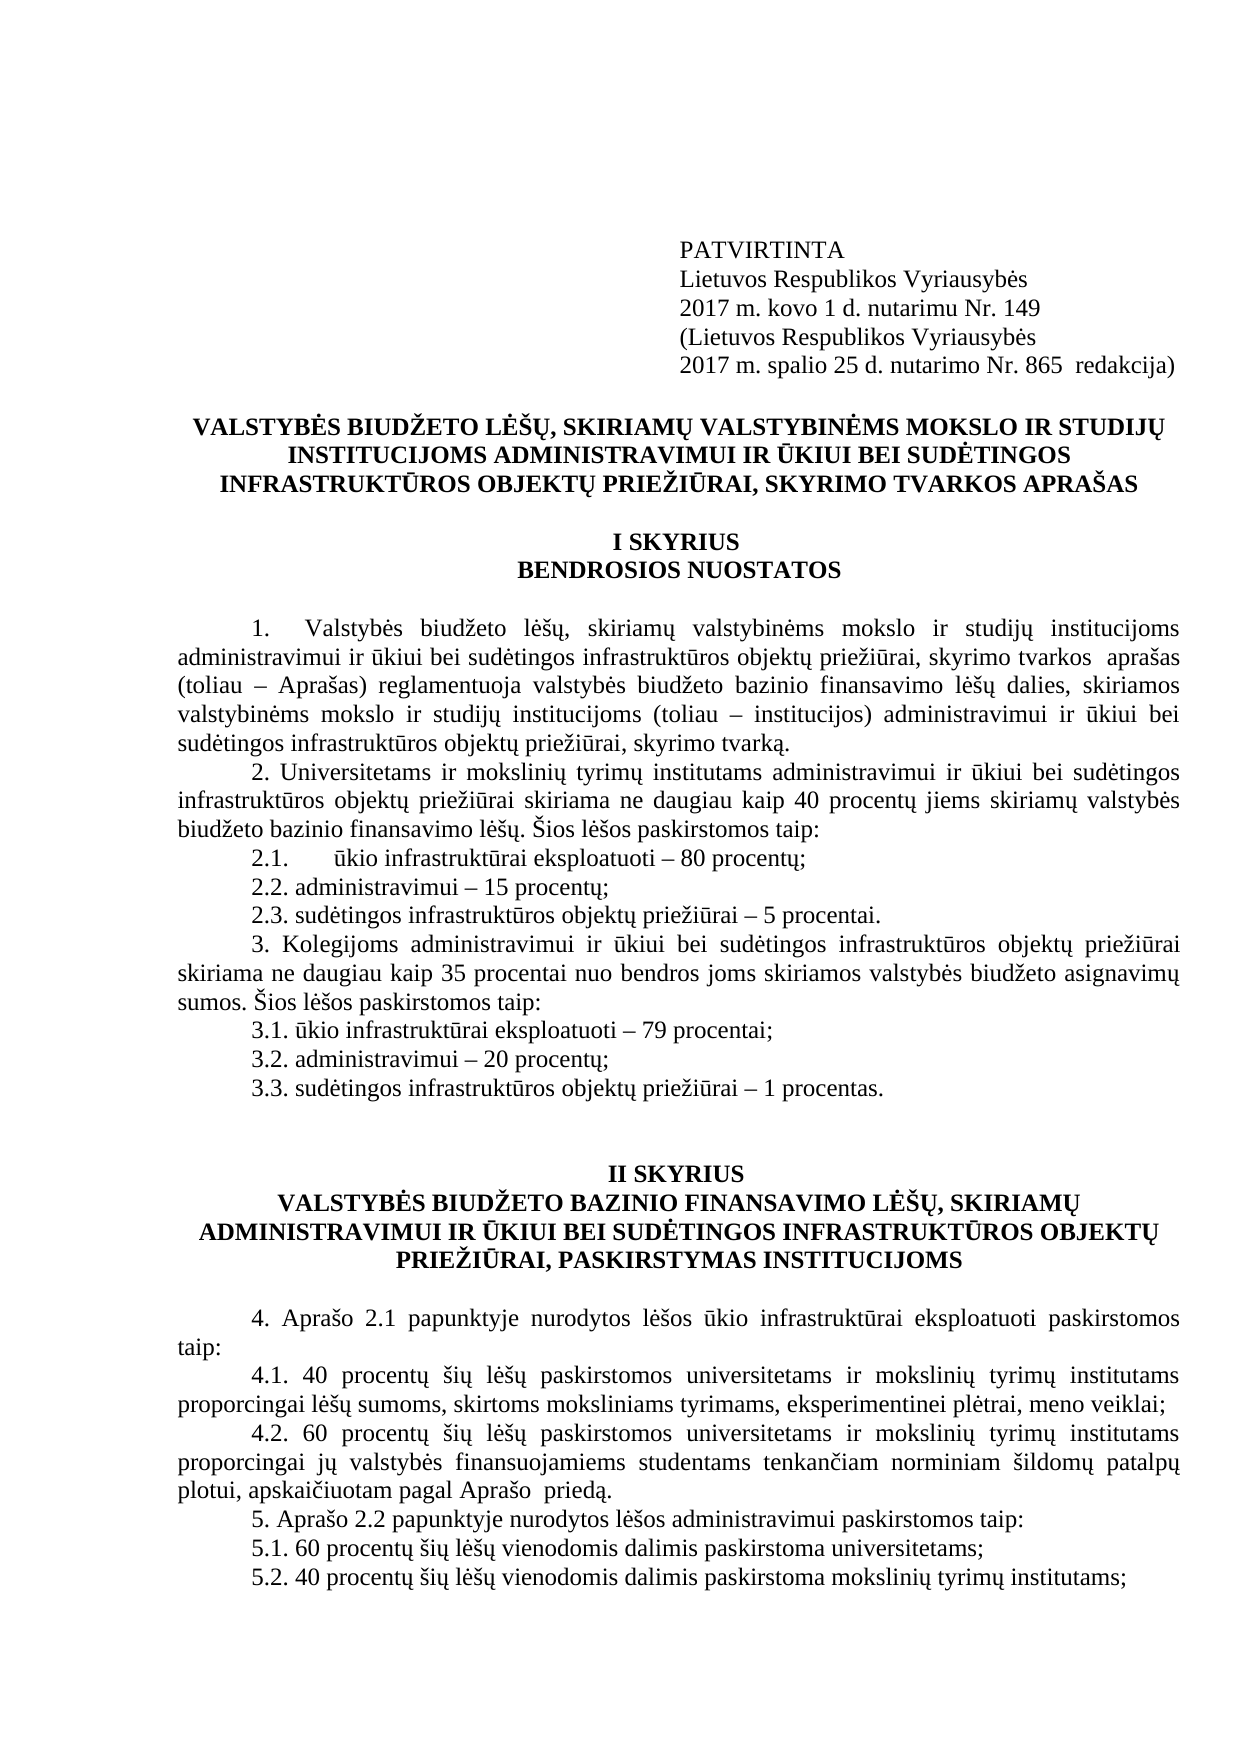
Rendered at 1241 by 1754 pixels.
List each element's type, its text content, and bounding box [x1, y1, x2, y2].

text 5. Aprašo 2.2 papunktyje nurodytos lėšos administravimui paskirstomos taip: [177, 1504, 1181, 1533]
text 5.1. 60 procentų šių lėšų vienodomis dalimis paskirstoma universitetams; [177, 1533, 1181, 1562]
text II SKYRIUS [177, 1159, 1181, 1188]
text 4.1. 40 procentų šių lėšų paskirstomos universitetams ir mokslinių tyrimų institutams proporcingai lėšų sumoms, skirtoms moksliniams tyrimams, eksperimentinei plėtrai, meno veiklai; [177, 1360, 1181, 1418]
text 4. Aprašo 2.1 papunktyje nurodytos lėšos ūkio infrastruktūrai eksploatuoti paskirstomos taip: [177, 1303, 1181, 1360]
text 4.2. 60 procentų šių lėšų paskirstomos universitetams ir mokslinių tyrimų institutams proporcingai jų valstybės finansuojamiems studentams tenkančiam norminiam šildomų patalpų plotui, apskaičiuotam pagal Aprašo priedą. [177, 1418, 1181, 1504]
text valstybės biudžeto lėšų, skiriamų VALSTYBINĖMS MOKSLO IR STUDIJŲ INSTITUCIJOMS administravimui ir ūkiui BEI SUDĖTINGOS INFRASTRUKTŪROS OBJEKTŲ PRIEŽIŪRAI, SKYRIMO tvarkos aprašas [177, 412, 1181, 498]
text 3.1. ūkio infrastruktūrai eksploatuoti – 79 procentai; [177, 1015, 1181, 1044]
text 5.2. 40 procentų šių lėšų vienodomis dalimis paskirstoma mokslinių tyrimų institutams; [177, 1562, 1181, 1590]
text 1. Valstybės biudžeto lėšų, skiriamų valstybinėms mokslo ir studijų institucijoms administravimui ir ūkiui bei sudėtingos infrastruktūros objektų priežiūrai, skyrimo tvarkos aprašas (toliau – Aprašas) reglamentuoja valstybės biudžeto bazinio finansavimo lėšų dalies, skiriamos valstybinėms mokslo ir studijų institucijoms (toliau – institucijos) administravimui ir ūkiui bei sudėtingos infrastruktūros objektų priežiūrai, skyrimo tvarką. [177, 613, 1181, 757]
text 2. Universitetams ir mokslinių tyrimų institutams administravimui ir ūkiui bei sudėtingos infrastruktūros objektų priežiūrai skiriama ne daugiau kaip 40 procentų jiems skiriamų valstybės biudžeto bazinio finansavimo lėšų. Šios lėšos paskirstomos taip: [177, 757, 1181, 843]
text 2.3. sudėtingos infrastruktūros objektų priežiūrai – 5 procentai. [177, 900, 1181, 929]
text 3. Kolegijoms administravimui ir ūkiui bei sudėtingos infrastruktūros objektų priežiūrai skiriama ne daugiau kaip 35 procentai nuo bendros joms skiriamos valstybės biudžeto asignavimų sumos. Šios lėšos paskirstomos taip: [177, 929, 1181, 1015]
text I SKYRIUS [177, 527, 1181, 555]
text BENDROSIOS NUOSTATOS [177, 555, 1181, 584]
text 2017 m. spalio 25 d. nutarimo Nr. 865 redakcija) [679, 350, 1181, 379]
text 3.3. sudėtingos infrastruktūros objektų priežiūrai – 1 procentas. [177, 1073, 1181, 1102]
text 3.2. administravimui – 20 procentų; [177, 1044, 1181, 1073]
text Valstybės biudžeto bazinio finansavimo LĖŠų, skiriamų administravimui ir ūkiui bei sudėtingos infrastruktūros objektų priežiūrai, paskirstymas INSTITUCIJOMS [177, 1188, 1181, 1274]
text PATVIRTINTA Lietuvos Respublikos Vyriausybės 2017 m. kovo 1 d. nutarimu Nr. 149 [679, 235, 1181, 322]
text (Lietuvos Respublikos Vyriausybės [679, 322, 1181, 350]
text 2.2. administravimui – 15 procentų; [177, 872, 1181, 900]
text 2.1. ūkio infrastruktūrai eksploatuoti – 80 procentų; [177, 843, 1181, 872]
